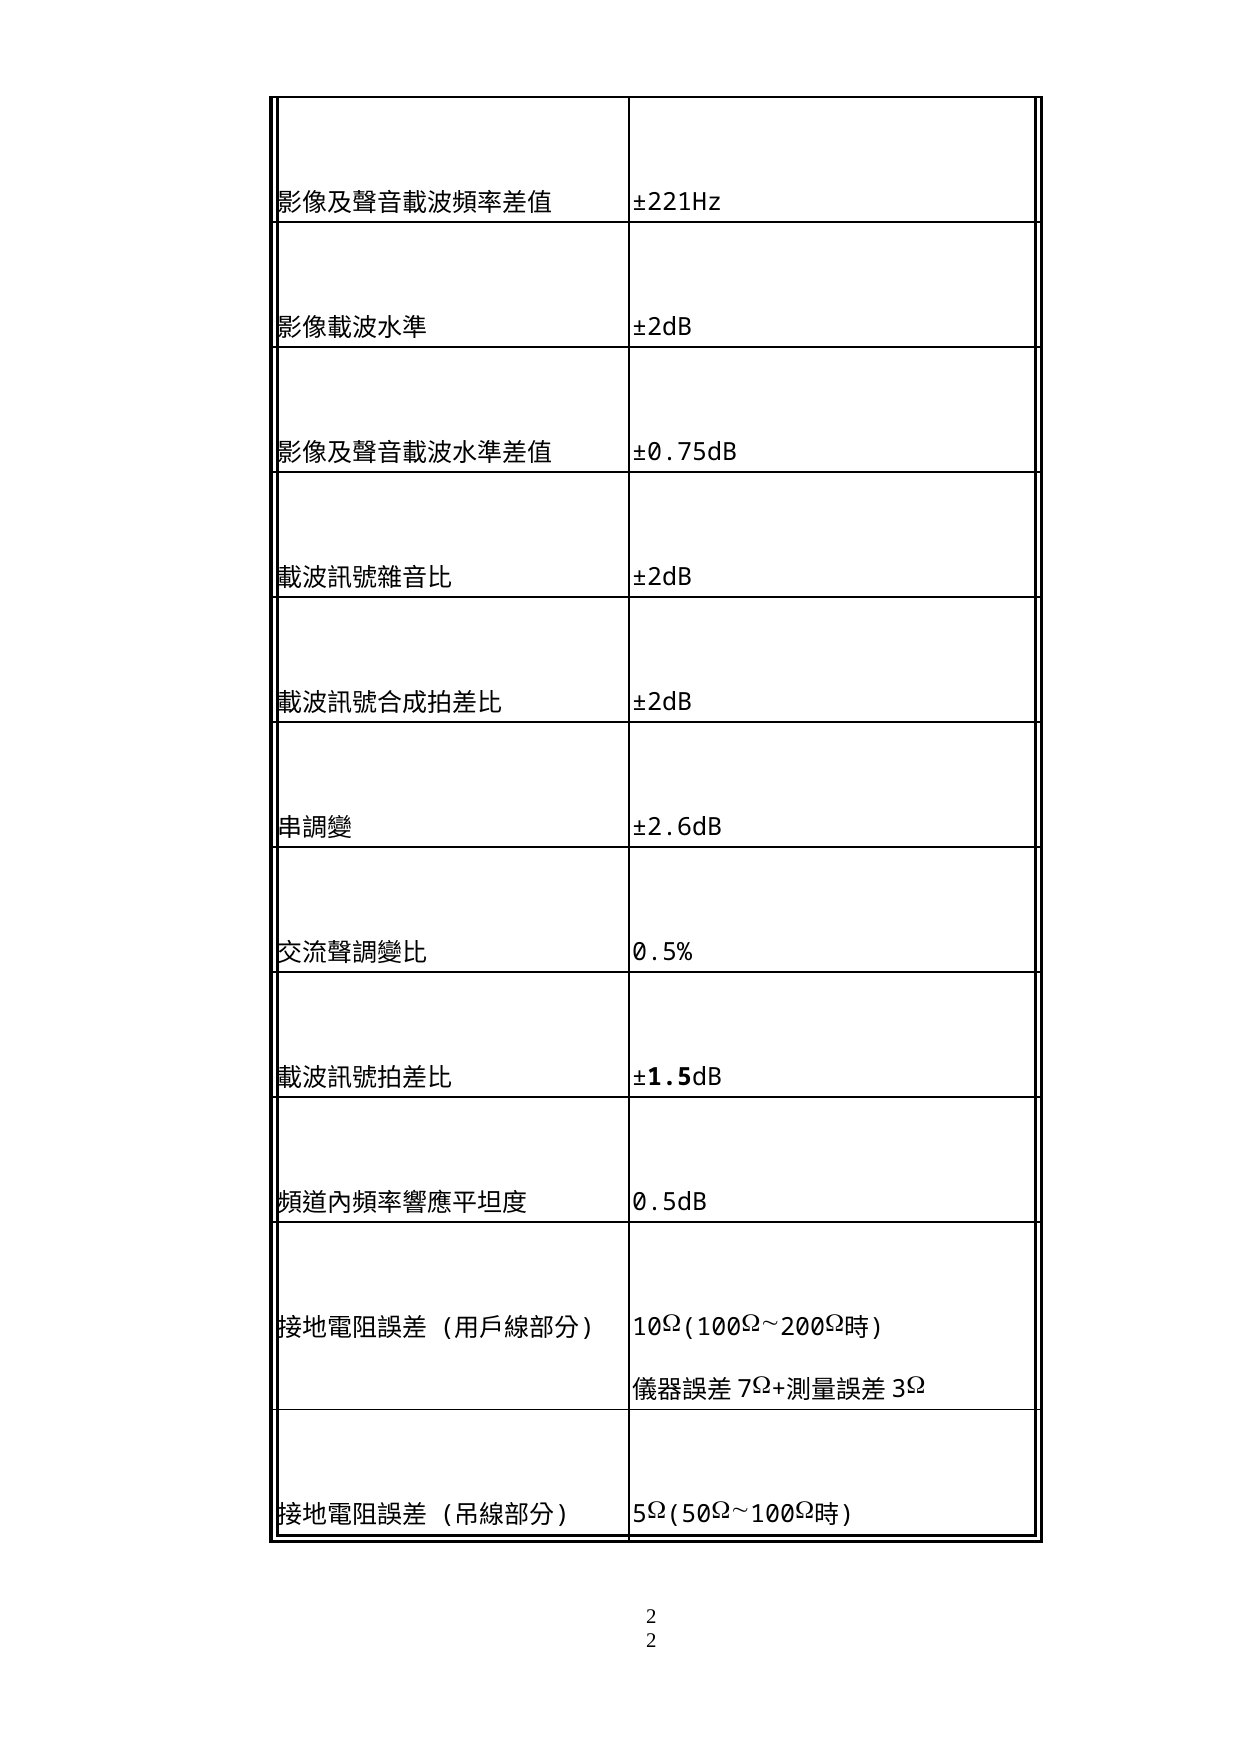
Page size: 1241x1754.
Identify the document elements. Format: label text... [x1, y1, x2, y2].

table_cell 頻道內頻率響應平坦度 [279, 1098, 628, 1221]
table_cell 接地電阻誤差 (用戶線部分) [279, 1223, 628, 1409]
table_cell ±2dB [630, 223, 1034, 346]
table_cell 載波訊號合成拍差比 [279, 598, 628, 721]
table_cell 0.5dB [630, 1098, 1034, 1221]
table_cell 載波訊號拍差比 [279, 973, 628, 1096]
table_cell 5(50100時) [630, 1410, 1034, 1534]
table_cell ±0.75dB [630, 348, 1034, 471]
table_cell 接地電阻誤差 (吊線部分) [279, 1410, 628, 1534]
table_cell 影像載波水準 [279, 223, 628, 346]
table_cell 0.5% [630, 848, 1034, 971]
table_cell 載波訊號雜音比 [279, 473, 628, 596]
table_cell 串調變 [279, 723, 628, 846]
table_cell ±2dB [630, 598, 1034, 721]
table_cell ±221Hz [630, 98, 1034, 221]
table_cell ±2dB [630, 473, 1034, 596]
table_cell 影像及聲音載波水準差值 [279, 348, 628, 471]
table_cell 交流聲調變比 [279, 848, 628, 971]
table_cell ±2.6dB [630, 723, 1034, 846]
table_cell 10(100200時) 儀器誤差7+測量誤差3 [630, 1223, 1034, 1409]
table_cell ±1.5dB [630, 973, 1034, 1096]
table_cell 影像及聲音載波頻率差值 [279, 98, 628, 221]
